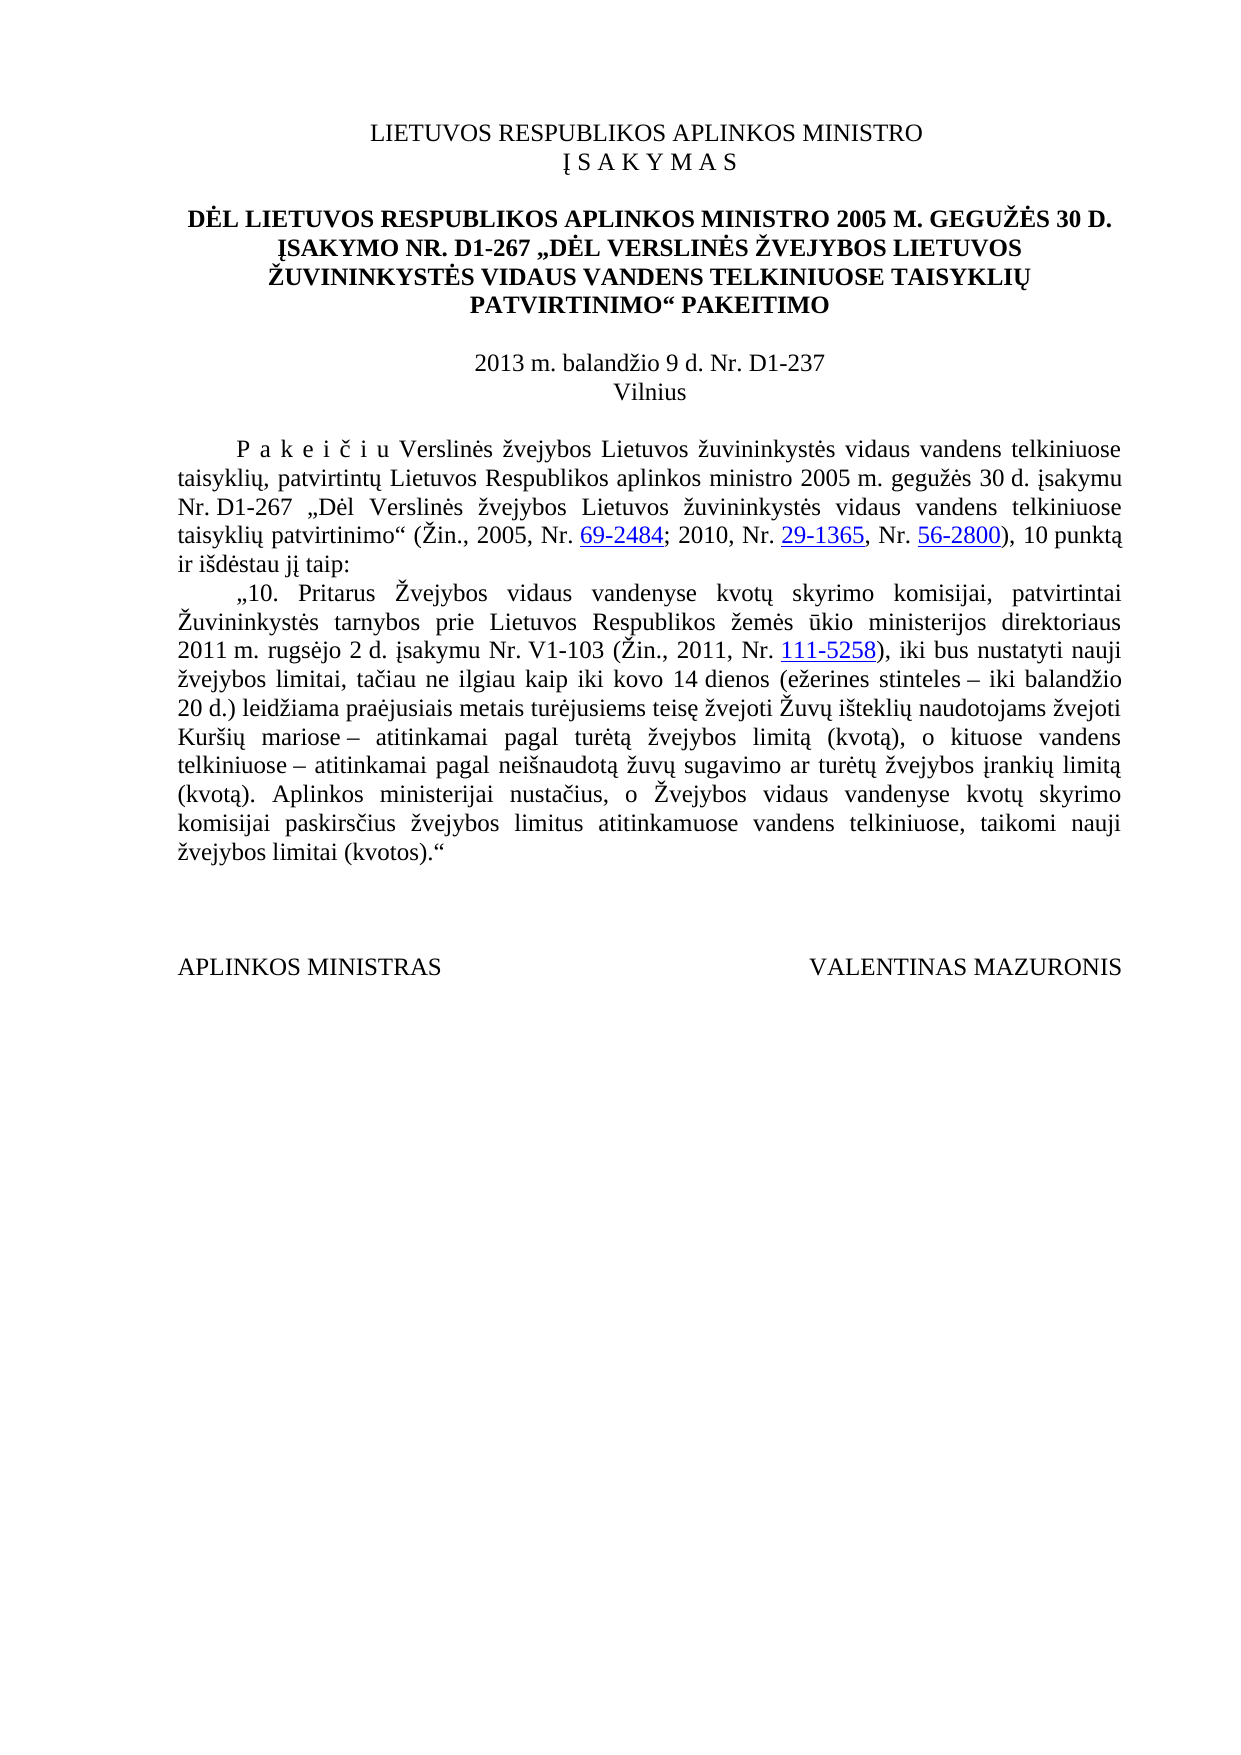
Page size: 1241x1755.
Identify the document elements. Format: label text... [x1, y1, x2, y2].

text DĖL LIETUVOS RESPUBLIKOS APLINKOS MINISTRO 2005 M. GEGUŽĖS 30 D. ĮSAKYMO Nr. D1-267 „DĖL VERSLINĖS ŽVEJYBOS LIETUVOS ŽUVININKYSTĖS VIDAUS VANDENS TELKINIUOSE TAISYKLIŲ PATVIRTINIMO“ PAKEITIMO [177, 204, 1122, 319]
text LIETUVOS RESPUBLIKOS APLINKOS MINISTRO [177, 118, 1122, 147]
text Į S A K Y M A S [177, 147, 1122, 176]
text P a k e i č i u Verslinės žvejybos Lietuvos žuvininkystės vidaus vandens telkiniuose taisyklių, patvirtintų Lietuvos Respublikos aplinkos ministro 2005 m. gegužės 30 d. įsakymu Nr. D1-267 „Dėl Verslinės žvejybos Lietuvos žuvininkystės vidaus vandens telkiniuose taisyklių patvirtinimo“ (Žin., 2005, Nr. 69-2484; 2010, Nr. 29-1365, Nr. 56-2800), 10 punktą ir išdėstau jį taip: [177, 434, 1122, 578]
text Aplinkos ministras Valentinas Mazuronis [177, 952, 1122, 981]
text 2013 m. balandžio 9 d. Nr. D1-237 [177, 348, 1122, 377]
text „10. Pritarus Žvejybos vidaus vandenyse kvotų skyrimo komisijai, patvirtintai Žuvininkystės tarnybos prie Lietuvos Respublikos žemės ūkio ministerijos direktoriaus 2011 m. rugsėjo 2 d. įsakymu Nr. V1-103 (Žin., 2011, Nr. 111-5258), iki bus nustatyti nauji žvejybos limitai, tačiau ne ilgiau kaip iki kovo 14 dienos (ežerines stinteles – iki balandžio 20 d.) leidžiama praėjusiais metais turėjusiems teisę žvejoti Žuvų išteklių naudotojams žvejoti Kuršių mariose – atitinkamai pagal turėtą žvejybos limitą (kvotą), o kituose vandens telkiniuose – atitinkamai pagal neišnaudotą žuvų sugavimo ar turėtų žvejybos įrankių limitą (kvotą). Aplinkos ministerijai nustačius, o Žvejybos vidaus vandenyse kvotų skyrimo komisijai paskirsčius žvejybos limitus atitinkamuose vandens telkiniuose, taikomi nauji žvejybos limitai (kvotos).“ [177, 578, 1122, 866]
text Vilnius [177, 377, 1122, 406]
